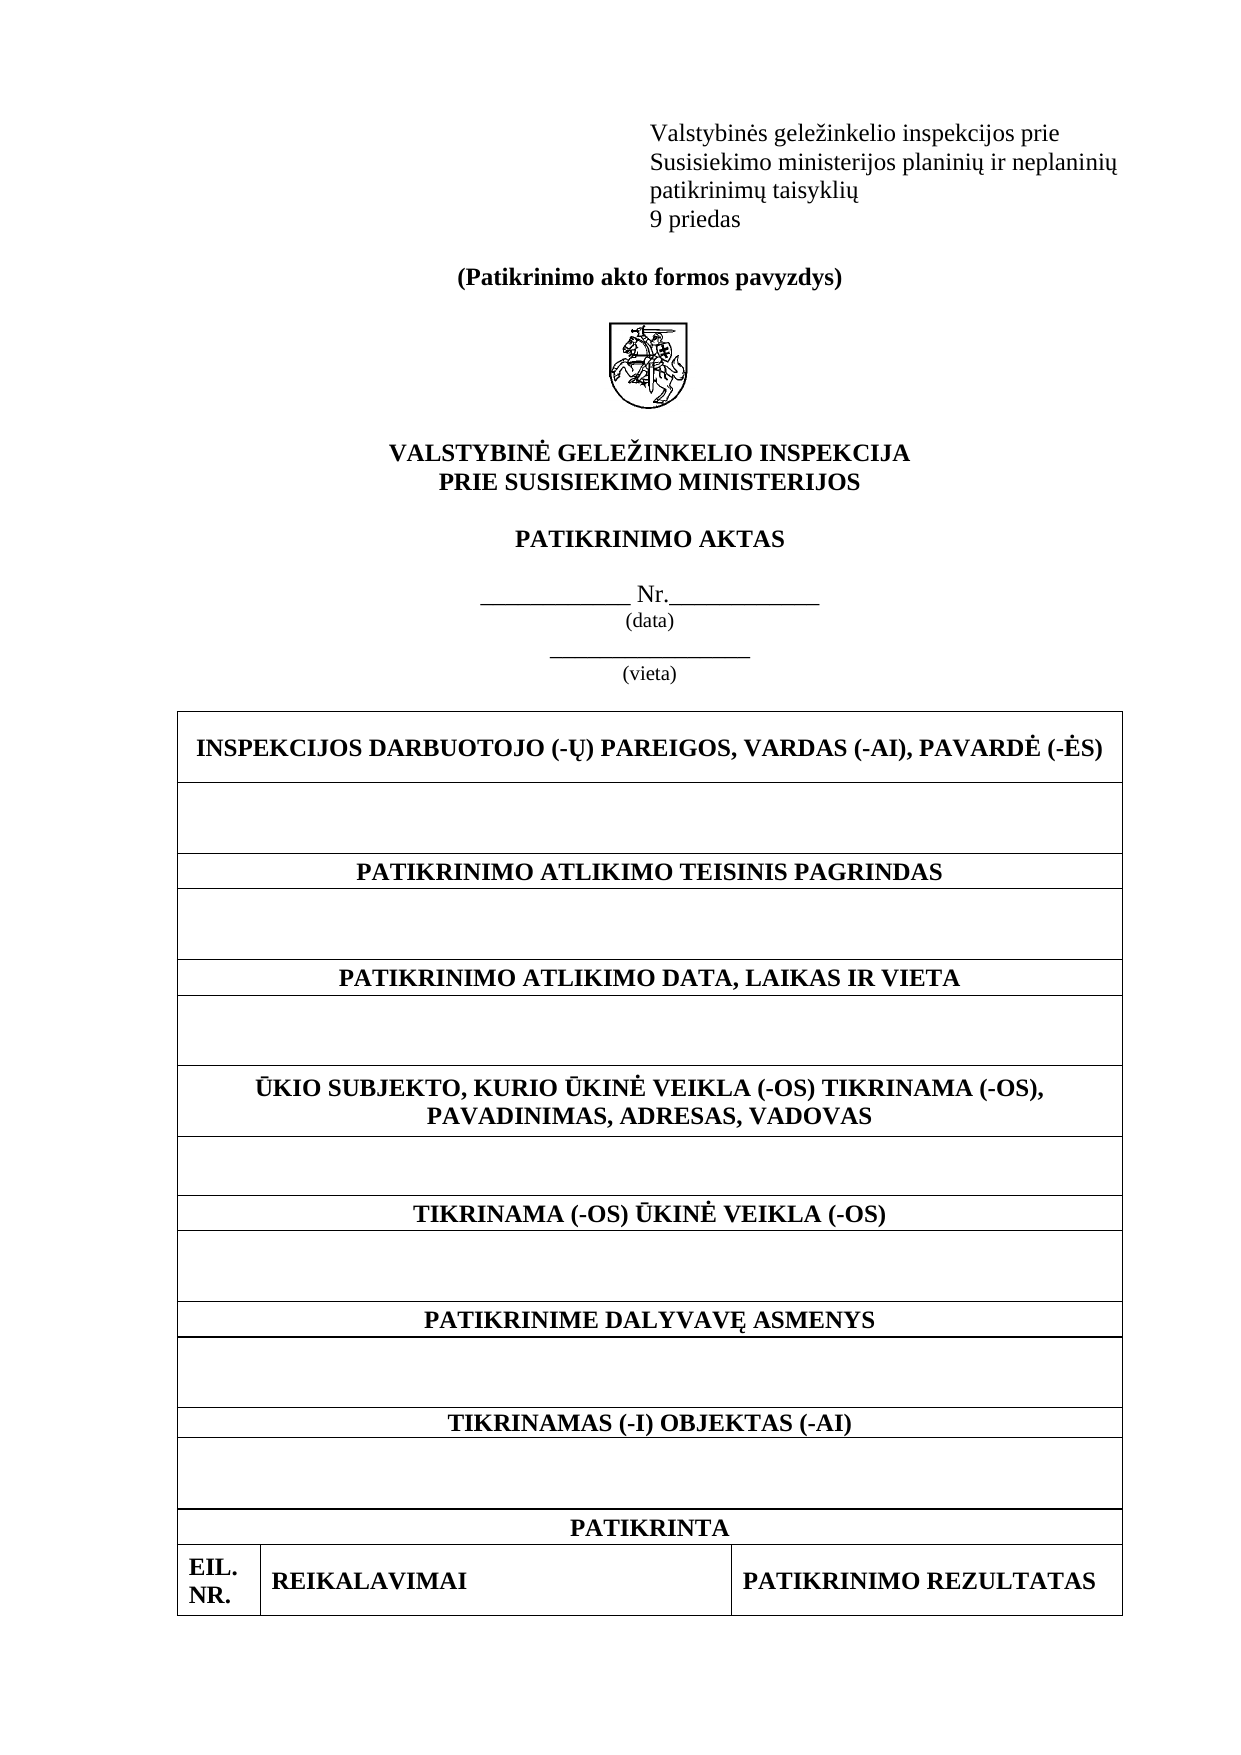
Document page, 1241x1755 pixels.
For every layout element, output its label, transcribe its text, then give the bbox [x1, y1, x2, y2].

table_cell [178, 889, 1122, 959]
text Susisiekimo ministerijos planinių ir neplaninių [649, 147, 1122, 176]
text 9 priedas [649, 204, 1122, 233]
table_cell [178, 1338, 1122, 1407]
table_cell ŪKIO SUBJEKTO, KURIO ŪKINĖ VEIKLA (-OS) TIKRINAMA (-OS), PAVADINIMAS, ADRESAS, VADOVAS [178, 1066, 1122, 1136]
text Valstybinės geležinkelio inspekcijos prie [649, 118, 1122, 147]
table_cell [178, 1438, 1122, 1508]
table_cell PATIKRINIMO REZULTATAS [732, 1545, 1122, 1615]
table_cell TIKRINAMAS (-I) OBJEKTAS (-AI) [178, 1408, 1122, 1437]
text ________________ [177, 632, 1122, 661]
table_cell [178, 996, 1122, 1065]
table_cell [178, 783, 1122, 853]
table_cell TIKRINAMA (-OS) ŪKINĖ VEIKLA (-OS) [178, 1196, 1122, 1230]
table_cell [178, 1231, 1122, 1301]
table_cell EIL. NR. [178, 1545, 260, 1615]
table_cell [178, 1137, 1122, 1195]
table_cell PATIKRINIMO ATLIKIMO DATA, LAIKAS IR VIETA [178, 960, 1122, 994]
text PATIKRINIMO AKTAS [177, 524, 1122, 553]
text ____________ Nr.____________ [177, 579, 1122, 608]
table_header PATIKRINTA [178, 1510, 1122, 1544]
table_header INSPEKCIJOS DARBUOTOJO (-Ų) PAREIGOS, VARDAS (-AI), PAVARDĖ (-ĖS) [178, 712, 1122, 782]
text PRIE SUSISIEKIMO MINISTERIJOS [177, 467, 1122, 495]
table_cell REIKALAVIMAI [261, 1545, 731, 1615]
text (vieta) [177, 661, 1122, 685]
text (patikrinimo akto formos pavyzdys) [177, 262, 1122, 291]
table_cell PATIKRINIMO ATLIKIMO TEISINIS PAGRINDAS [178, 854, 1122, 888]
text VALSTYBINĖ GELEŽINKELIO INSPEKCIJA [177, 438, 1122, 467]
text patikrinimų taisyklių [649, 176, 1122, 204]
table_cell PATIKRINIME DALYVAVĘ ASMENYS [178, 1302, 1122, 1336]
text (data) [177, 608, 1122, 632]
